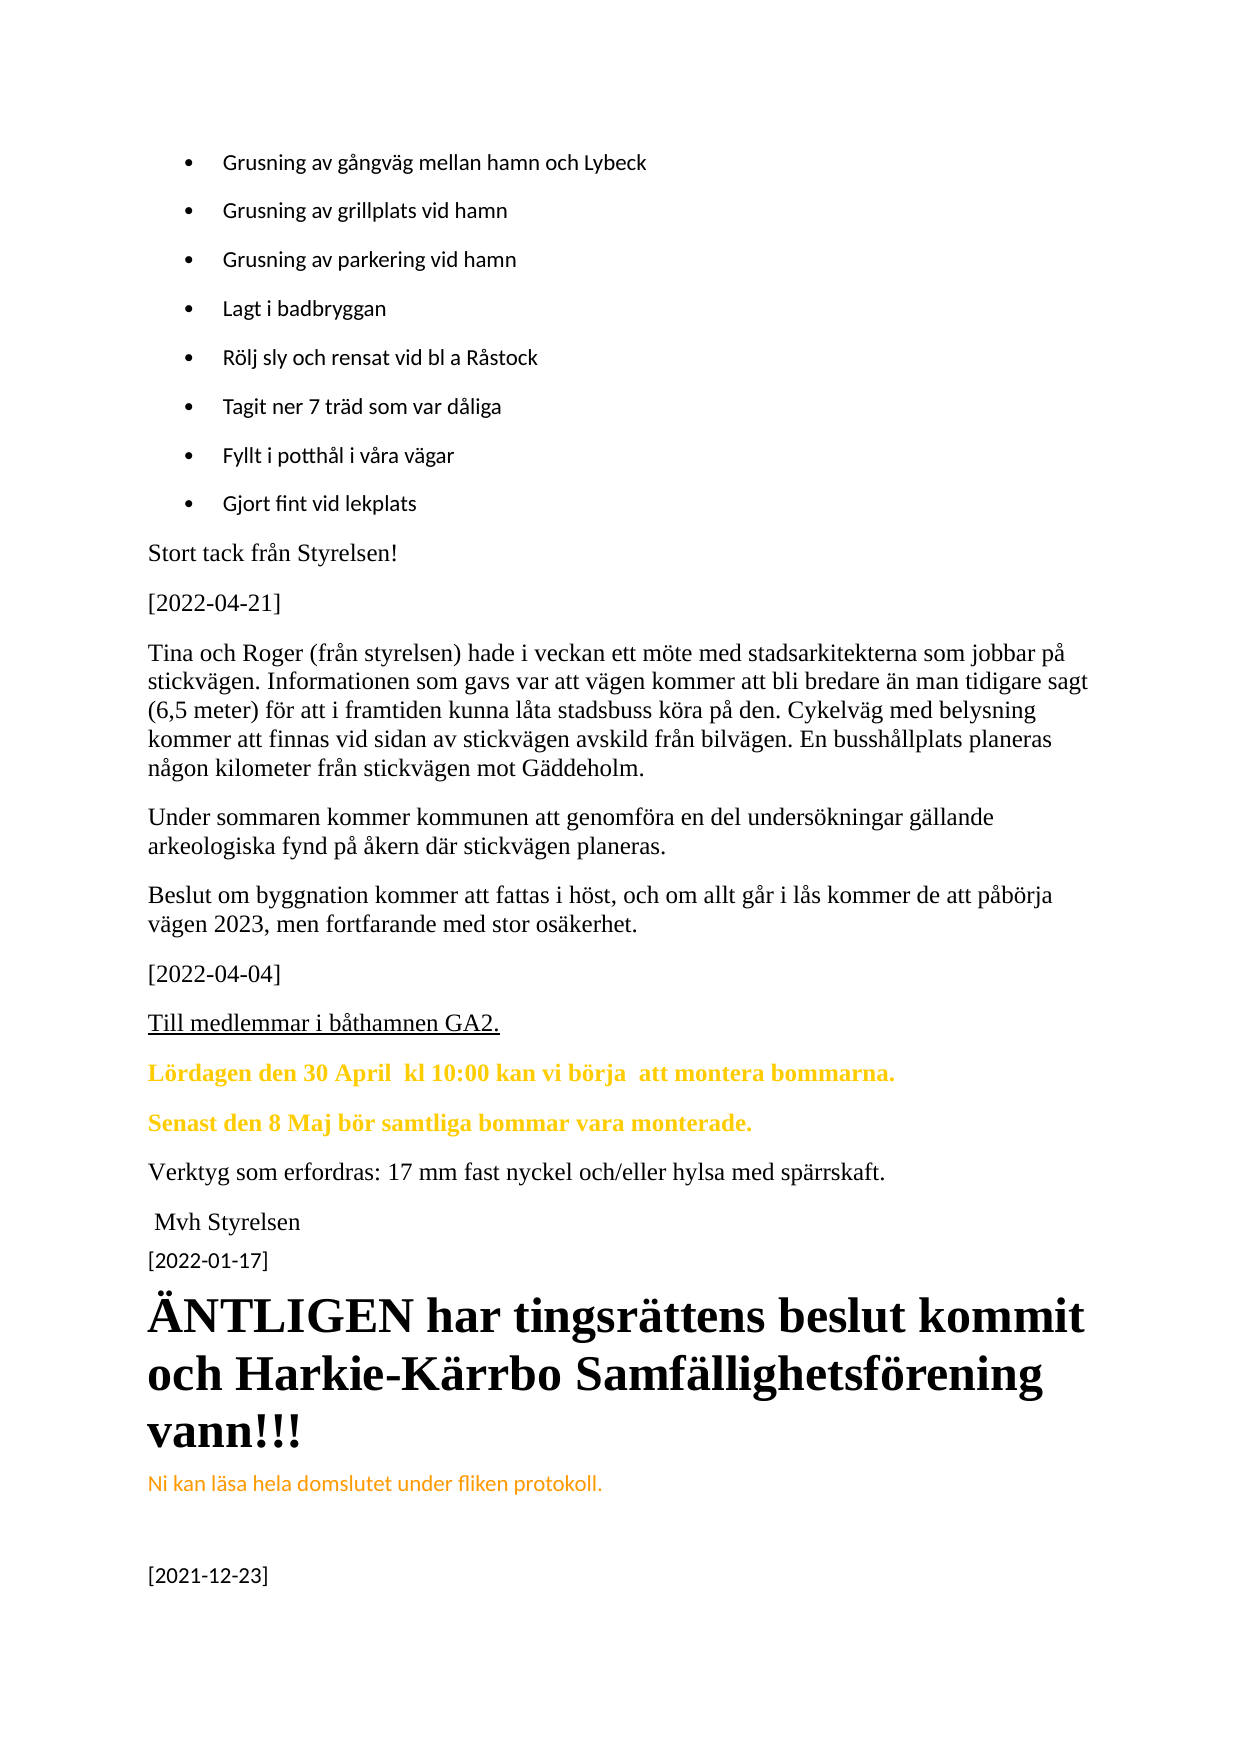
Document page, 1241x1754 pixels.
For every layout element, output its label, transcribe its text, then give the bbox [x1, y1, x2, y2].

text Till medlemmar i båthamnen GA2. [148, 1008, 1093, 1037]
text Lördagen den 30 April kl 10:00 kan vi börja att montera bommarna. [148, 1058, 1093, 1087]
text Tina och Roger (från styrelsen) hade i veckan ett möte med stadsarkitekterna som jobbar på stickvägen. Informationen som gavs var att vägen kommer att bli bredare än man tidigare sagt (6,5 meter) för att i framtiden kunna låta stadsbuss köra på den. Cykelväg med belysning kommer att finnas vid sidan av stickvägen avskild från bilvägen. En busshållplats planeras någon kilometer från stickvägen mot Gäddeholm. [148, 638, 1093, 781]
text [2022-01-17] [148, 1246, 1093, 1274]
text Ni kan läsa hela domslutet under fliken protokoll. [148, 1469, 1093, 1497]
text Senast den 8 Maj bör samtliga bommar vara monterade. [148, 1108, 1093, 1136]
list Rölj sly och rensat vid bl a Råstock [185, 343, 1093, 371]
text [2022-04-21] [148, 588, 1093, 617]
list Tagit ner 7 träd som var dåliga [185, 392, 1093, 420]
text Mvh Styrelsen [148, 1207, 1093, 1236]
list Lagt i badbryggan [185, 294, 1093, 322]
text Beslut om byggnation kommer att fattas i höst, och om allt går i lås kommer de att påbörja vägen 2023, men fortfarande med stor osäkerhet. [148, 881, 1093, 938]
list Grusning av grillplats vid hamn [185, 196, 1093, 224]
text Verktyg som erfordras: 17 mm fast nyckel och/eller hylsa med spärrskaft. [148, 1157, 1093, 1186]
text Under sommaren kommer kommunen att genomföra en del undersökningar gällande arkeologiska fynd på åkern där stickvägen planeras. [148, 802, 1093, 860]
list Grusning av parkering vid hamn [185, 245, 1093, 273]
list Fyllt i potthål i våra vägar [185, 441, 1093, 469]
list Gjort fint vid lekplats [185, 489, 1093, 518]
subtitle ÄNTLIGEN har tingsrättens beslut kommit och Harkie-Kärrbo Samfällighetsförening vann!!! [148, 1286, 1093, 1458]
text [2022-04-04] [148, 959, 1093, 988]
text [2021-12-23] [148, 1561, 1093, 1589]
list Grusning av gångväg mellan hamn och Lybeck [185, 148, 1093, 176]
text Stort tack från Styrelsen! [148, 538, 1093, 567]
